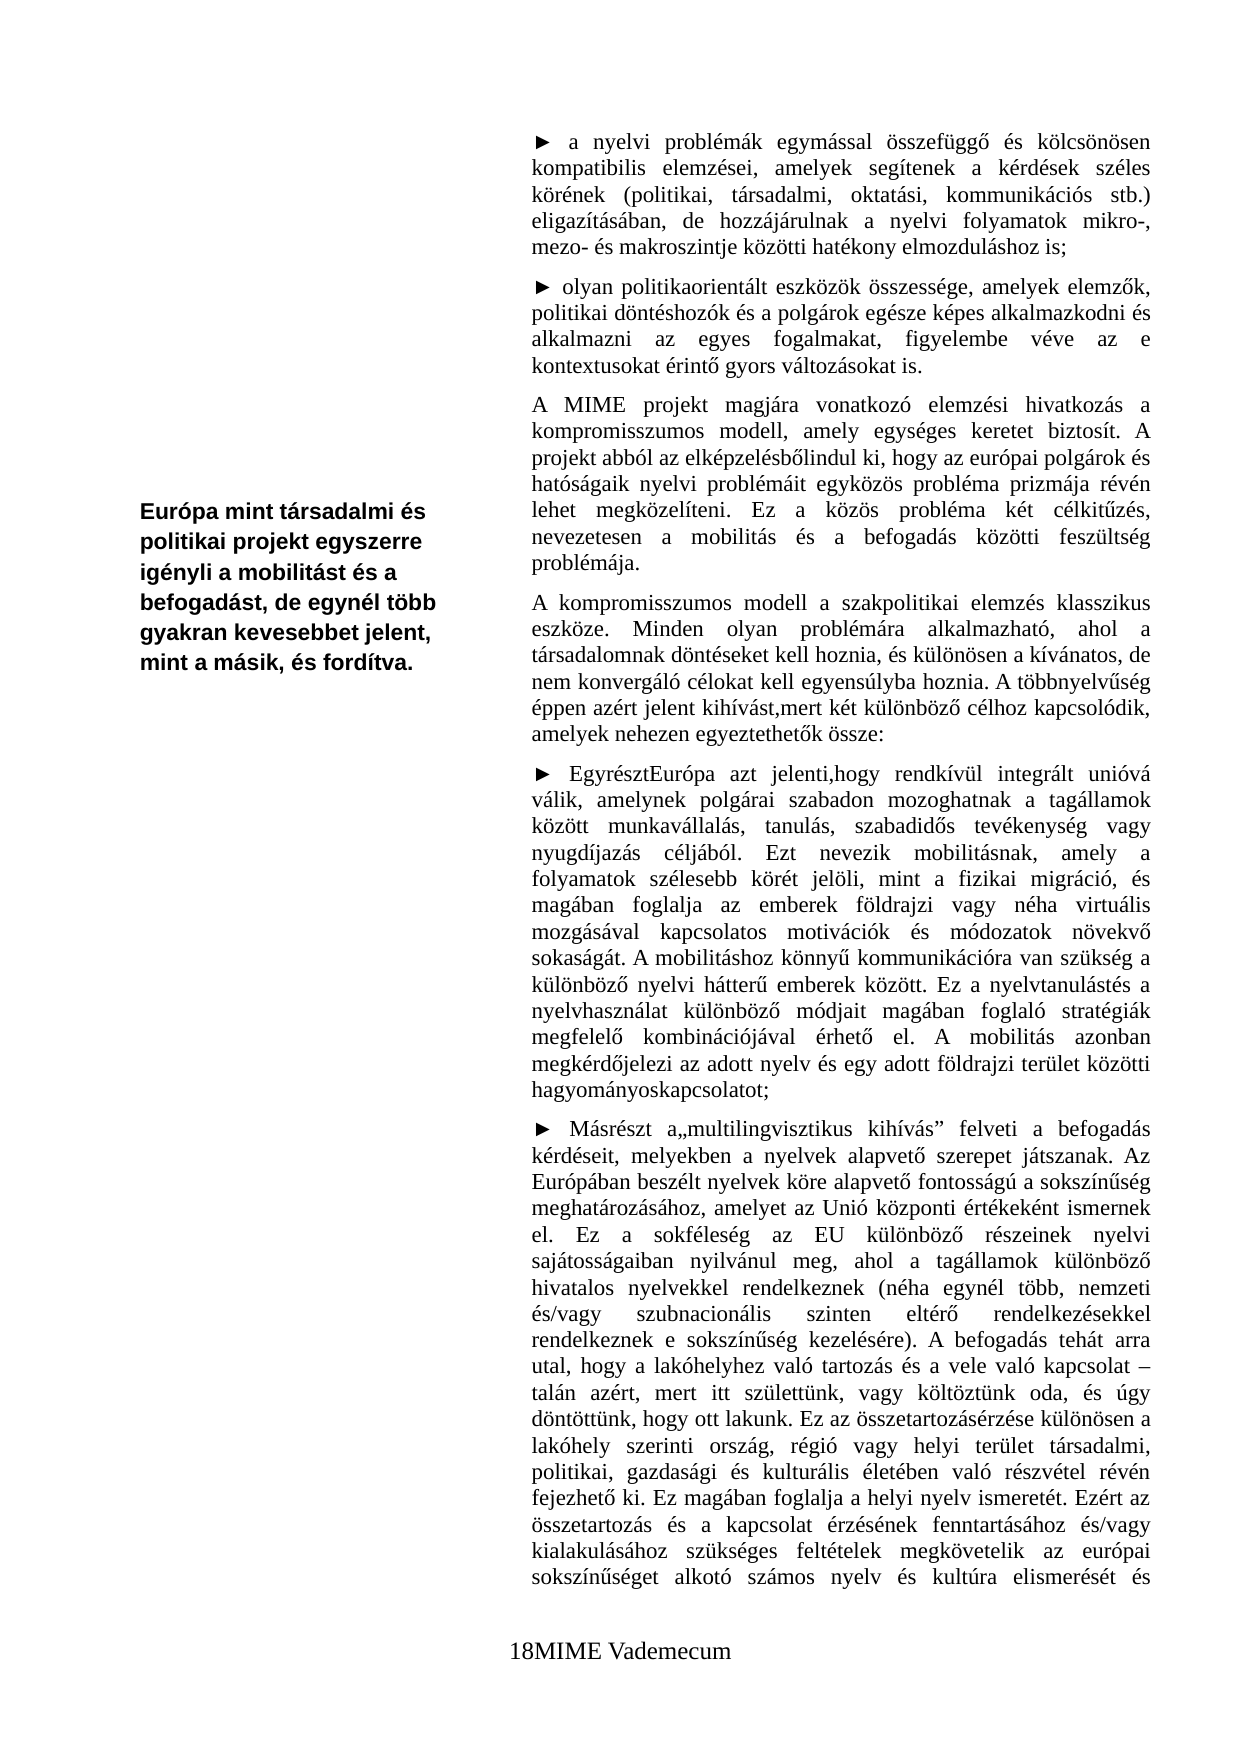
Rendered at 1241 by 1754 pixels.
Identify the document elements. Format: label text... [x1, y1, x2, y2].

text ► olyan politikaorientált eszközök összessége, amelyek elemzők, politikai döntéshozók és a polgárok egésze képes alkalmazkodni és alkalmazni az egyes fogalmakat, figyelembe véve az e kontextusokat érintő gyors változásokat is. [531, 273, 1152, 378]
text [131, 489, 459, 724]
text Európa mint társadalmi és politikai projekt egyszerre igényli a mobilitást és a befogadást, de egynél több gyakran kevesebbet jelent, mint a másik, és fordítva. [139, 498, 450, 675]
text ► EgyrésztEurópa azt jelenti,hogy rendkívül integrált unióvá válik, amelynek polgárai szabadon mozoghatnak a tagállamok között munkavállalás, tanulás, szabadidős tevékenység vagy nyugdíjazás céljából. Ezt nevezik mobilitásnak, amely a folyamatok szélesebb körét jelöli, mint a fizikai migráció, és magában foglalja az emberek földrajzi vagy néha virtuális mozgásával kapcsolatos motivációk és módozatok növekvő sokaságát. A mobilitáshoz könnyű kommunikációra van szükség a különböző nyelvi hátterű emberek között. Ez a nyelvtanulástés a nyelvhasználat különböző módjait magában foglaló stratégiák megfelelő kombinációjával érhető el. A mobilitás azonban megkérdőjelezi az adott nyelv és egy adott földrajzi terület közötti hagyományoskapcsolatot; [531, 760, 1152, 1102]
text ► a nyelvi problémák egymással összefüggő és kölcsönösen kompatibilis elemzései, amelyek segítenek a kérdések széles körének (politikai, társadalmi, oktatási, kommunikációs stb.) eligazításában, de hozzájárulnak a nyelvi folyamatok mikro-, mezo- és makroszintje közötti hatékony elmozduláshoz is; [531, 128, 1152, 260]
text A kompromisszumos modell a szakpolitikai elemzés klasszikus eszköze. Minden olyan problémára alkalmazható, ahol a társadalomnak döntéseket kell hoznia, és különösen a kívánatos, de nem konvergáló célokat kell egyensúlyba hoznia. A többnyelvűség éppen azért jelent kihívást,mert két különböző célhoz kapcsolódik, amelyek nehezen egyeztethetők össze: [531, 589, 1152, 747]
text A MIME projekt magjára vonatkozó elemzési hivatkozás a kompromisszumos modell, amely egységes keretet biztosít. A projekt abból az elképzelésbőlindul ki, hogy az európai polgárok és hatóságaik nyelvi problémáit egyközös probléma prizmája révén lehet megközelíteni. Ez a közös probléma két célkitűzés, nevezetesen a mobilitás és a befogadás közötti feszültség problémája. [531, 391, 1152, 576]
text ► Másrészt a„multilingvisztikus kihívás” felveti a befogadás kérdéseit, melyekben a nyelvek alapvető szerepet játszanak. Az Európában beszélt nyelvek köre alapvető fontosságú a sokszínűség meghatározásához, amelyet az Unió központi értékeként ismernek el. Ez a sokféleség az EU különböző részeinek nyelvi sajátosságaiban nyilvánul meg, ahol a tagállamok különböző hivatalos nyelvekkel rendelkeznek (néha egynél több, nemzeti és/vagy szubnacionális szinten eltérő rendelkezésekkel rendelkeznek e sokszínűség kezelésére). A befogadás tehát arra utal, hogy a lakóhelyhez való tartozás és a vele való kapcsolat – talán azért, mert itt születtünk, vagy költöztünk oda, és úgy döntöttünk, hogy ott lakunk. Ez az összetartozásérzése különösen a lakóhely szerinti ország, régió vagy helyi terület társadalmi, politikai, gazdasági és kulturális életében való részvétel révén fejezhető ki. Ez magában foglalja a helyi nyelv ismeretét. Ezért az összetartozás és a kapcsolat érzésének fenntartásához és/vagy kialakulásához szükséges feltételek megkövetelik az európai sokszínűséget alkotó számos nyelv és kultúra elismerését és [531, 1115, 1152, 1590]
